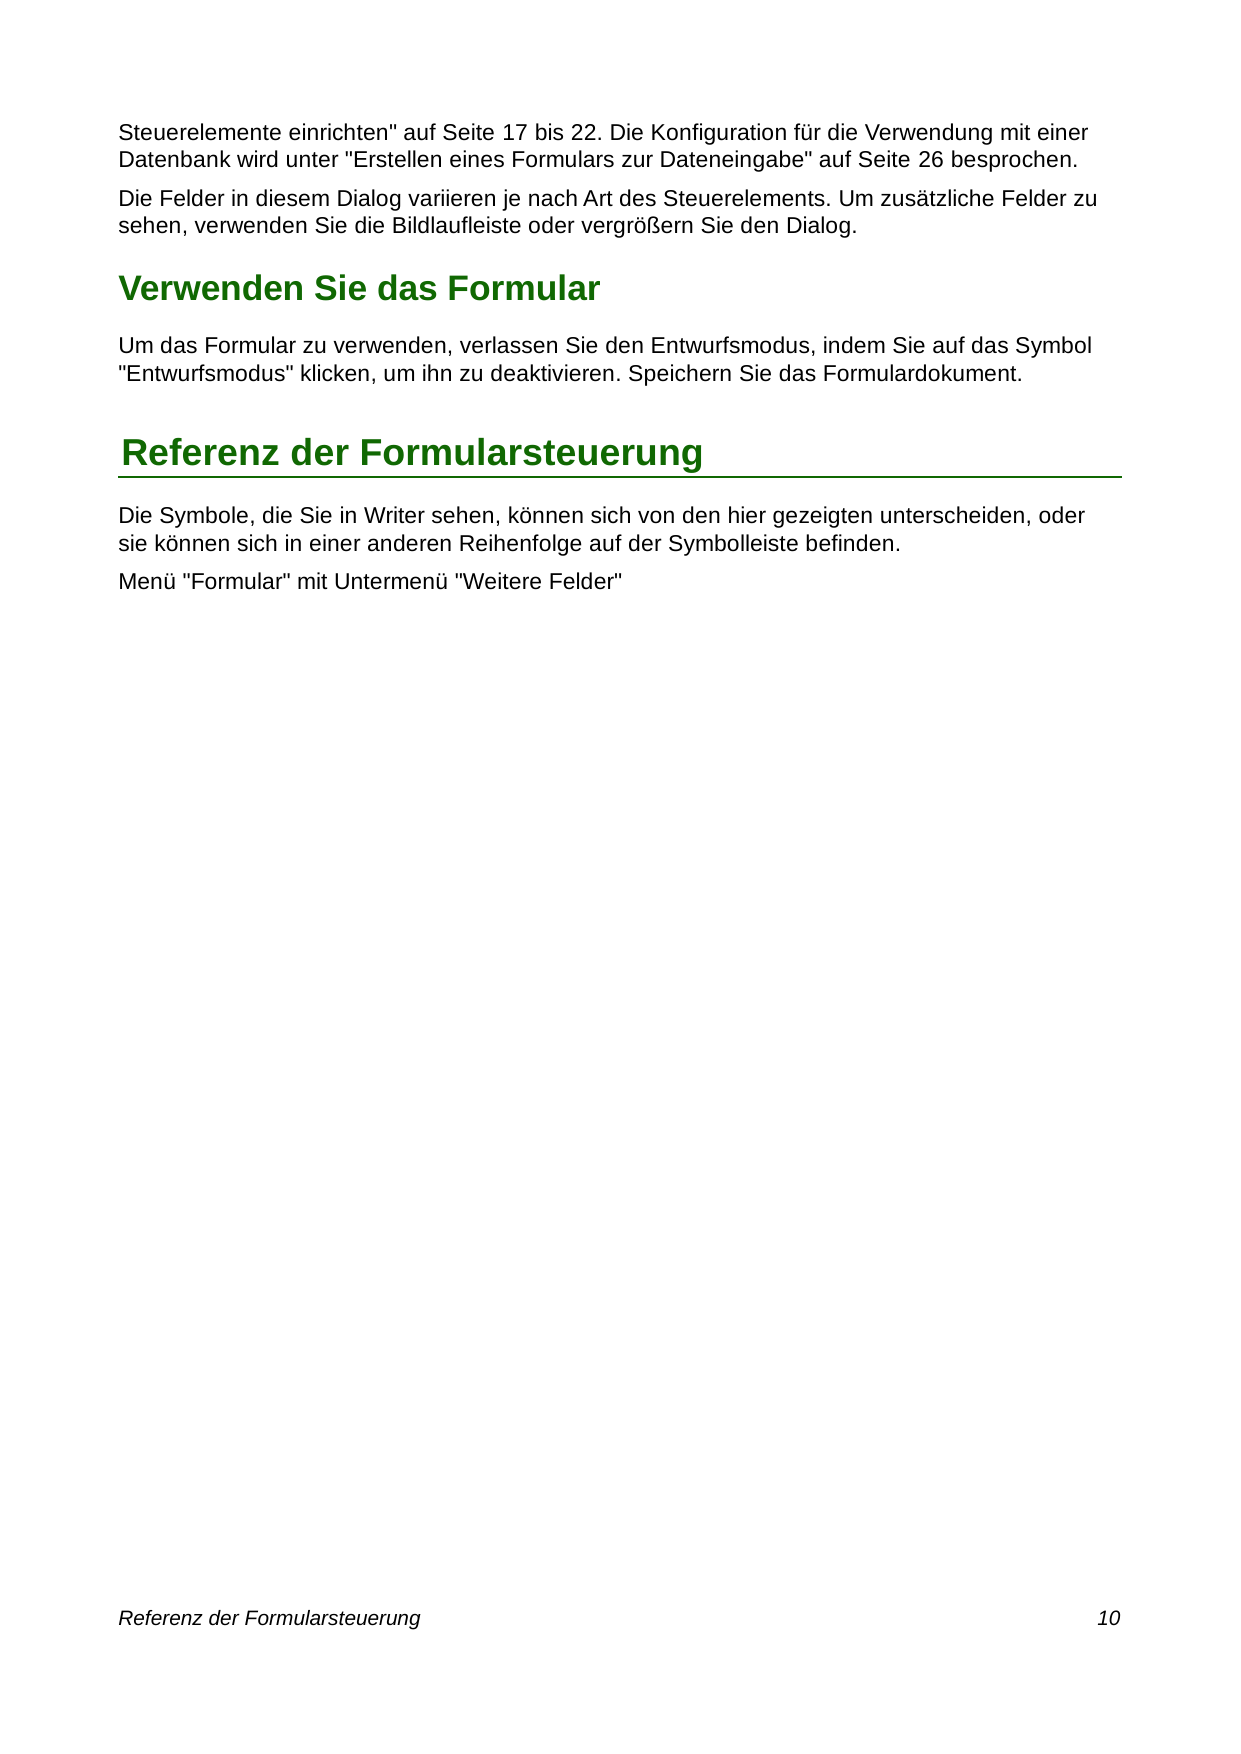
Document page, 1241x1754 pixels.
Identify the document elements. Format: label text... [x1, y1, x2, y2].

text Menü "Formular" mit Untermenü "Weitere Felder" [118, 568, 1122, 595]
text Die Felder in diesem Dialog variieren je nach Art des Steuerelements. Um zusätzliche Felder zu sehen, verwenden Sie die Bildlaufleiste oder vergrößern Sie den Dialog. [118, 184, 1122, 238]
subtitle Referenz der Formularsteuerung [118, 427, 1122, 476]
text Um das Formular zu verwenden, verlassen Sie den Entwurfsmodus, indem Sie auf das Symbol "Entwurfsmodus" klicken, um ihn zu deaktivieren. Speichern Sie das Formulardokument. [118, 332, 1122, 386]
text Die Symbole, die Sie in Writer sehen, können sich von den hier gezeigten unterscheiden, oder sie können sich in einer anderen Reihenfolge auf der Symbolleiste befinden. [118, 502, 1122, 556]
subtitle Verwenden Sie das Formular [118, 268, 1122, 308]
text Der Dialog "Eigenschaften" hat drei Tabs: "Allgemein", "Daten" und "Ereignisse". Für einfache Formulare wird nur der Tab "Allgemein" benötigt. Verwenden Sie diesen Tab, um das Aussehen des Steuerelements festzulegen. Weitere Informationen finden Sie unter "Formular-Steuerelemente einrichten" auf Seite 16 bis 22. Die Konfiguration für die Verwendung mit einer Datenbank wird unter "Erstellen eines Formulars zur Dateneingabe" auf Seite 25 besprochen. [118, 118, 1122, 172]
